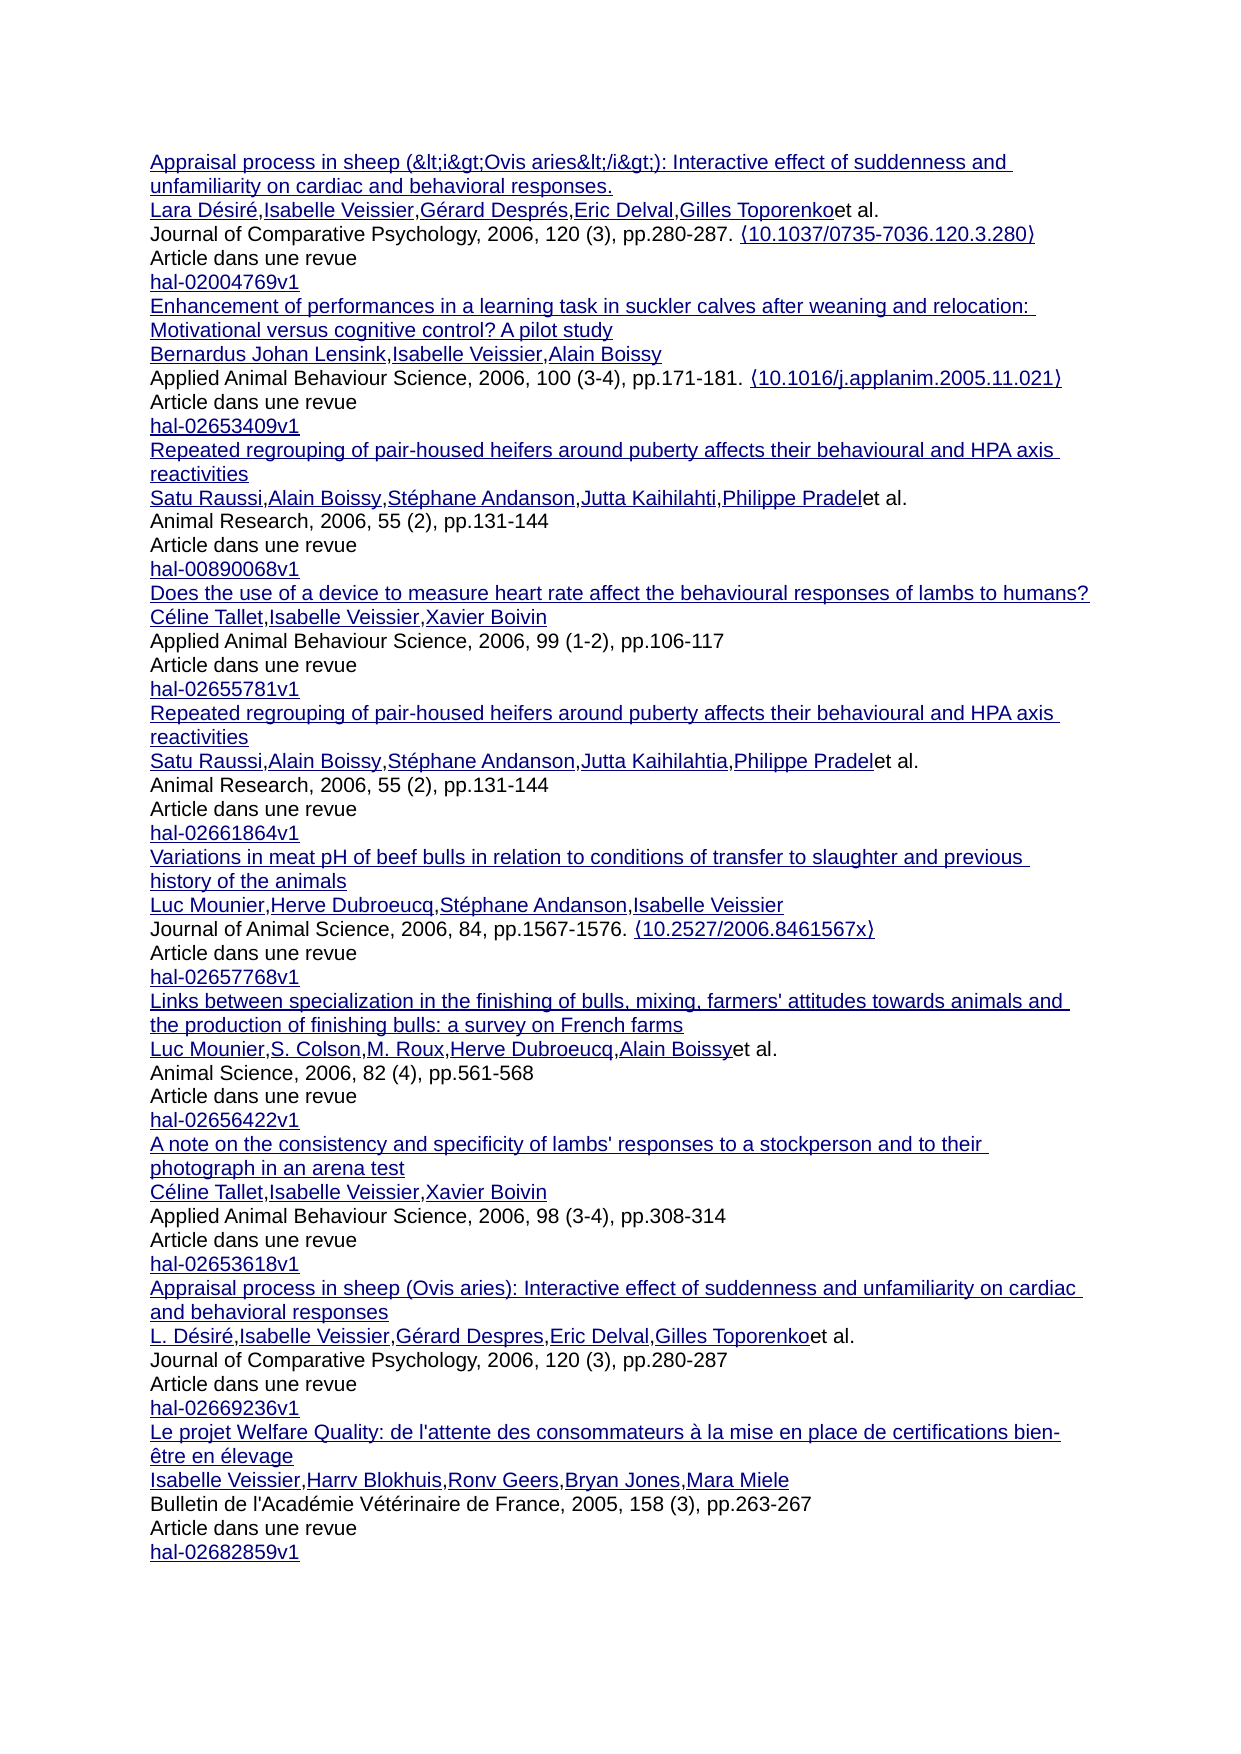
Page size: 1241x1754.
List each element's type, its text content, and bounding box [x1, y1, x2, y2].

table_cell A note on the consistency and specificity of lambs' responses to a stockperson and to their photograph in an arena test Céline Tallet,Isabelle Veissier,Xavier Boivin Applied Animal Behaviour Science, 2006, 98 (3-4), pp.308-314 Article dans une revue hal-02653618v1 [150, 1132, 1090, 1276]
table_cell Enhancement of performances in a learning task in suckler calves after weaning and relocation: Motivational versus cognitive control? A pilot study Bernardus Johan Lensink,Isabelle Veissier,Alain Boissy Applied Animal Behaviour Science, 2006, 100 (3-4), pp.171-181. ⟨10.1016/j.applanim.2005.11.021⟩ Article dans une revue hal-02653409v1 [150, 294, 1090, 437]
table_cell Appraisal process in sheep (Ovis aries): Interactive effect of suddenness and unfamiliarity on cardiac and behavioral responses L. Désiré,Isabelle Veissier,Gérard Despres,Eric Delval,Gilles Toporenkoet al. Journal of Comparative Psychology, 2006, 120 (3), pp.280-287 Article dans une revue hal-02669236v1 [150, 1276, 1090, 1420]
table_cell Repeated regrouping of pair-housed heifers around puberty affects their behavioural and HPA axis reactivities Satu Raussi,Alain Boissy,Stéphane Andanson,Jutta Kaihilahti,Philippe Pradelet al. Animal Research, 2006, 55 (2), pp.131-144 Article dans une revue hal-00890068v1 [150, 438, 1090, 581]
table_cell Does the use of a device to measure heart rate affect the behavioural responses of lambs to humans? [150, 581, 1090, 602]
table_cell Links between specialization in the finishing of bulls, mixing, farmers' attitudes towards animals and the production of finishing bulls: a survey on French farms Luc Mounier,S. Colson,M. Roux,Herve Dubroeucq,Alain Boissyet al. Animal Science, 2006, 82 (4), pp.561-568 Article dans une revue hal-02656422v1 [150, 989, 1090, 1132]
table_cell Le projet Welfare Quality: de l'attente des consommateurs à la mise en place de certifications bien-être en élevage Isabelle Veissier,Harrv Blokhuis,Ronv Geers,Bryan Jones,Mara Miele Bulletin de l'Académie Vétérinaire de France, 2005, 158 (3), pp.263-267 Article dans une revue hal-02682859v1 [150, 1420, 1090, 1563]
table_cell Repeated regrouping of pair-housed heifers around puberty affects their behavioural and HPA axis reactivities Satu Raussi,Alain Boissy,Stéphane Andanson,Jutta Kaihilahtia,Philippe Pradelet al. Animal Research, 2006, 55 (2), pp.131-144 Article dans une revue hal-02661864v1 [150, 701, 1090, 845]
table_cell Variations in meat pH of beef bulls in relation to conditions of transfer to slaughter and previous history of the animals Luc Mounier,Herve Dubroeucq,Stéphane Andanson,Isabelle Veissier Journal of Animal Science, 2006, 84, pp.1567-1576. ⟨10.2527/2006.8461567x⟩ Article dans une revue hal-02657768v1 [150, 845, 1090, 988]
table_cell Céline Tallet,Isabelle Veissier,Xavier Boivin Applied Animal Behaviour Science, 2006, 99 (1-2), pp.106-117 Article dans une revue hal-02655781v1 [150, 603, 1090, 701]
table_cell Appraisal process in sheep (&lt;i&gt;Ovis aries&lt;/i&gt;): Interactive effect of suddenness and unfamiliarity on cardiac and behavioral responses. Lara Désiré,Isabelle Veissier,Gérard Després,Eric Delval,Gilles Toporenkoet al. Journal of Comparative Psychology, 2006, 120 (3), pp.280-287. ⟨10.1037/0735-7036.120.3.280⟩ Article dans une revue hal-02004769v1 [150, 150, 1090, 294]
